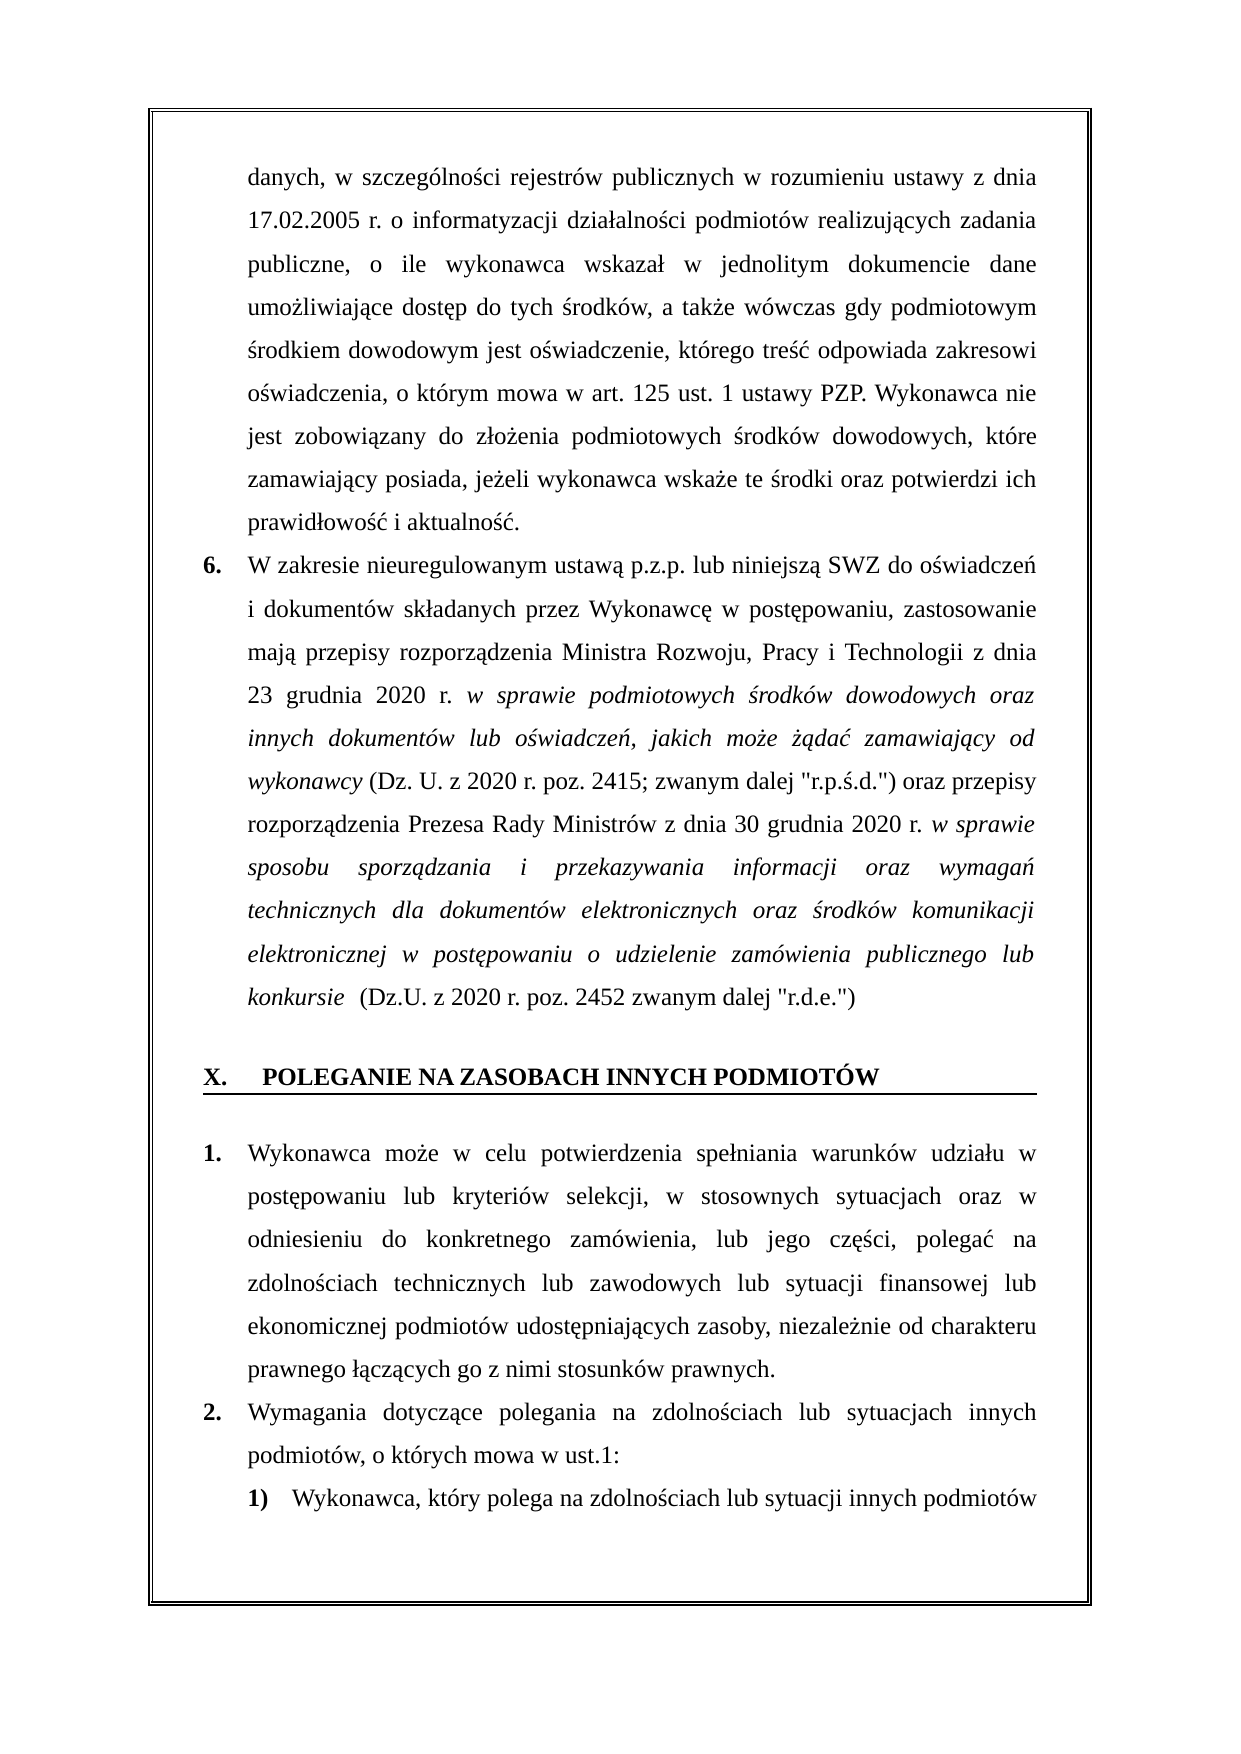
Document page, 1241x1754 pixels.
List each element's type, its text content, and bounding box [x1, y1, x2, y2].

text 1) Wykonawca, który polega na zdolnościach lub sytuacji innych podmiotów [247, 1483, 1037, 1512]
text danych, w szczególności rejestrów publicznych w rozumieniu ustawy z dnia 17.02.2005 r. o informatyzacji działalności podmiotów realizujących zadania publiczne, o ile wykonawca wskazał w jednolitym dokumencie dane umożliwiające dostęp do tych środków, a także wówczas gdy podmiotowym środkiem dowodowym jest oświadczenie, którego treść odpowiada zakresowi oświadczenia, o którym mowa w art. 125 ust. 1 ustawy PZP. Wykonawca nie jest zobowiązany do złożenia podmiotowych środków dowodowych, które zamawiający posiada, jeżeli wykonawca wskaże te środki oraz potwierdzi ich prawidłowość i aktualność. [203, 162, 1037, 536]
text 2. Wymagania dotyczące polegania na zdolnościach lub sytuacjach innych podmiotów, o których mowa w ust.1: [203, 1397, 1037, 1469]
text 6. W zakresie nieuregulowanym ustawą p.z.p. lub niniejszą SWZ do oświadczeń i dokumentów składanych przez Wykonawcę w postępowaniu, zastosowanie mają przepisy rozporządzenia Ministra Rozwoju, Pracy i Technologii z dnia 23 grudnia 2020 r. w sprawie podmiotowych środków dowodowych oraz innych dokumentów lub oświadczeń, jakich może żądać zamawiający od wykonawcy (Dz. U. z 2020 r. poz. 2415; zwanym dalej "r.p.ś.d.") oraz przepisy rozporządzenia Prezesa Rady Ministrów z dnia 30 grudnia 2020 r. w sprawie sposobu sporządzania i przekazywania informacji oraz wymagań technicznych dla dokumentów elektronicznych oraz środków komunikacji elektronicznej w postępowaniu o udzielenie zamówienia publicznego lub konkursie (Dz.U. z 2020 r. poz. 2452 zwanym dalej "r.d.e.") [203, 551, 1037, 1011]
text 1. Wykonawca może w celu potwierdzenia spełniania warunków udziału w postępowaniu lub kryteriów selekcji, w stosownych sytuacjach oraz w odniesieniu do konkretnego zamówienia, lub jego części, polegać na zdolnościach technicznych lub zawodowych lub sytuacji finansowej lub ekonomicznej podmiotów udostępniających zasoby, niezależnie od charakteru prawnego łączących go z nimi stosunków prawnych. [203, 1138, 1037, 1383]
text X. POLEGANIE NA ZASOBACH INNYCH PODMIOTÓW [203, 1062, 1037, 1093]
